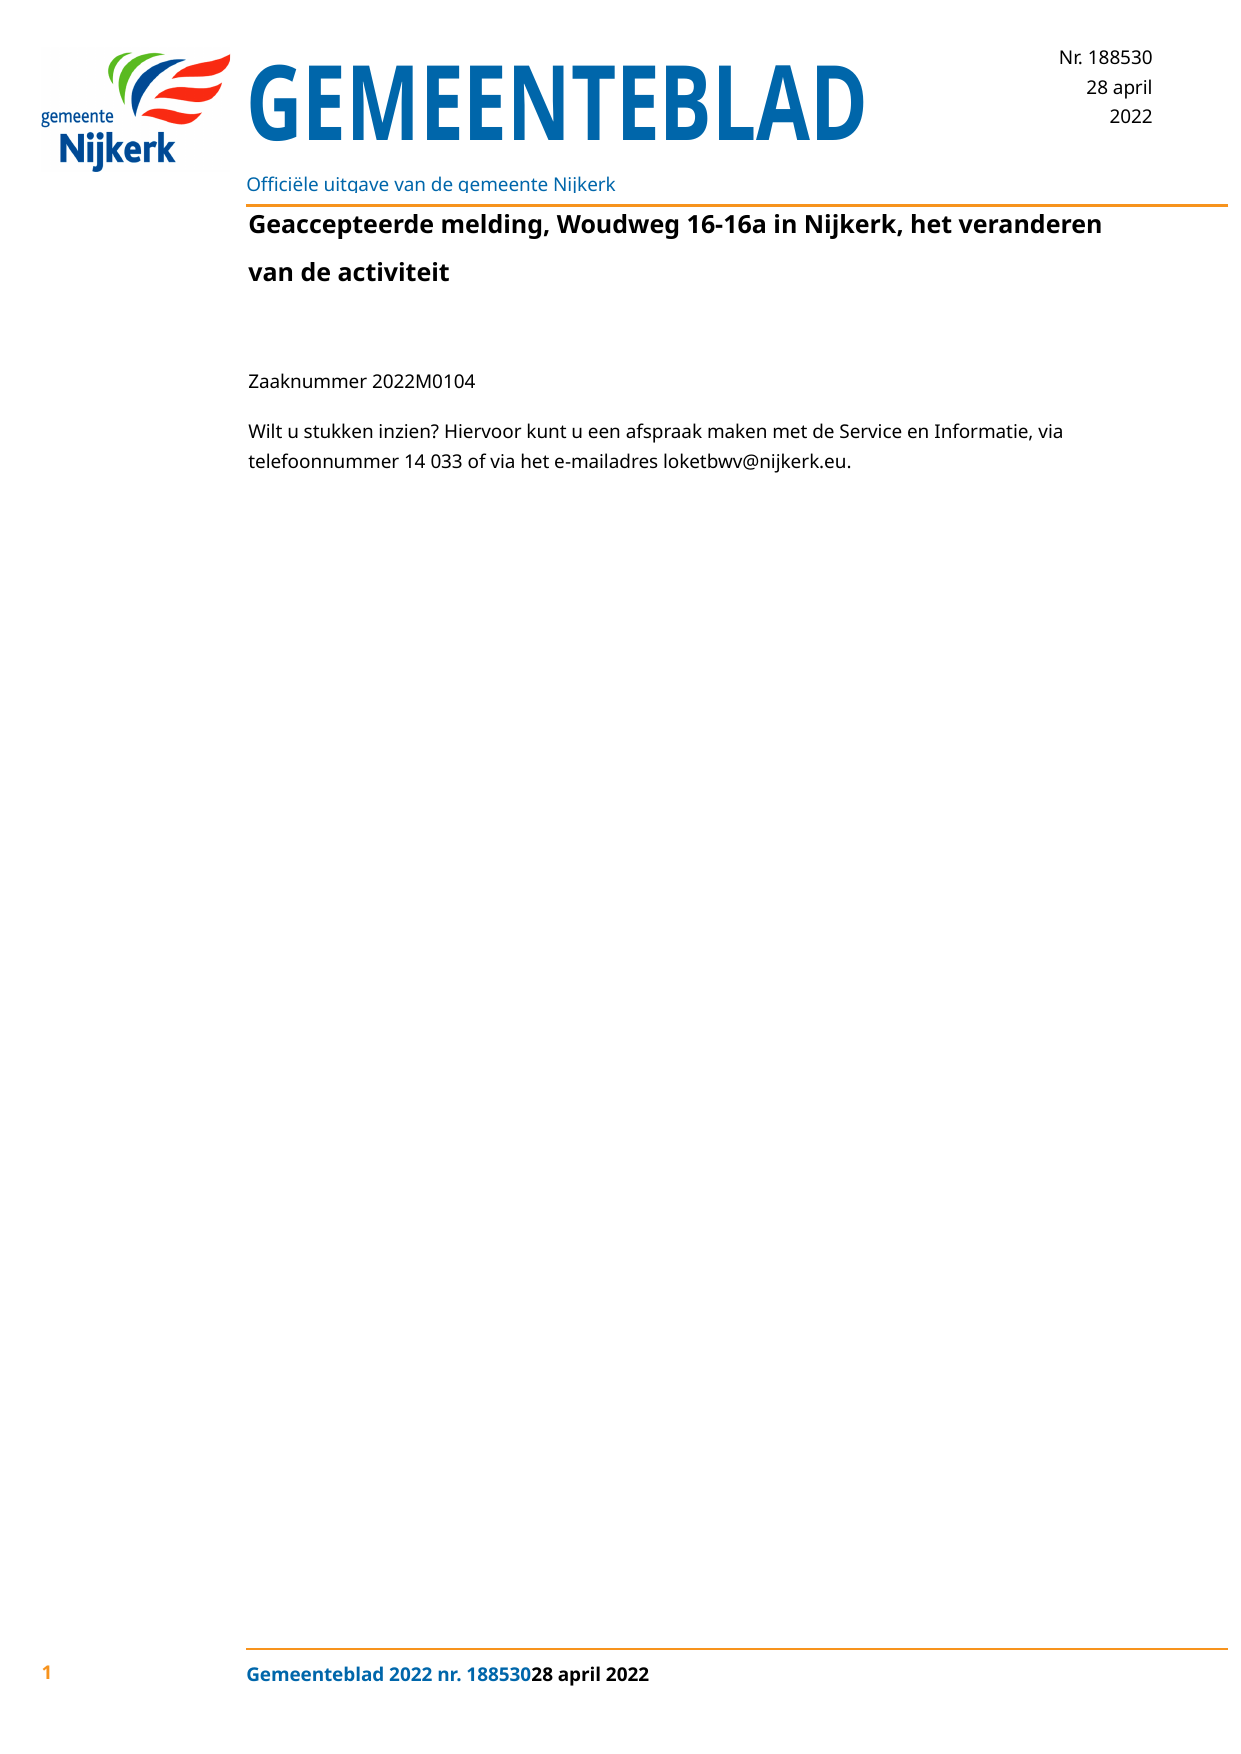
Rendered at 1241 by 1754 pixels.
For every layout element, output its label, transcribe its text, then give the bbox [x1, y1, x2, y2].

text Geaccepteerde melding, Woudweg 16-16a in Nijkerk, het veranderen van de activiteit [248, 207, 1152, 288]
text Zaaknummer 2022M0104 [248, 368, 1152, 394]
text Wilt u stukken inzien? Hiervoor kunt u een afspraak maken met de Service en Informatie, via telefoonnummer 14 033 of via het e-mailadres loketbwv@nijkerk.eu. [248, 419, 1152, 474]
picture [41, 47, 231, 172]
